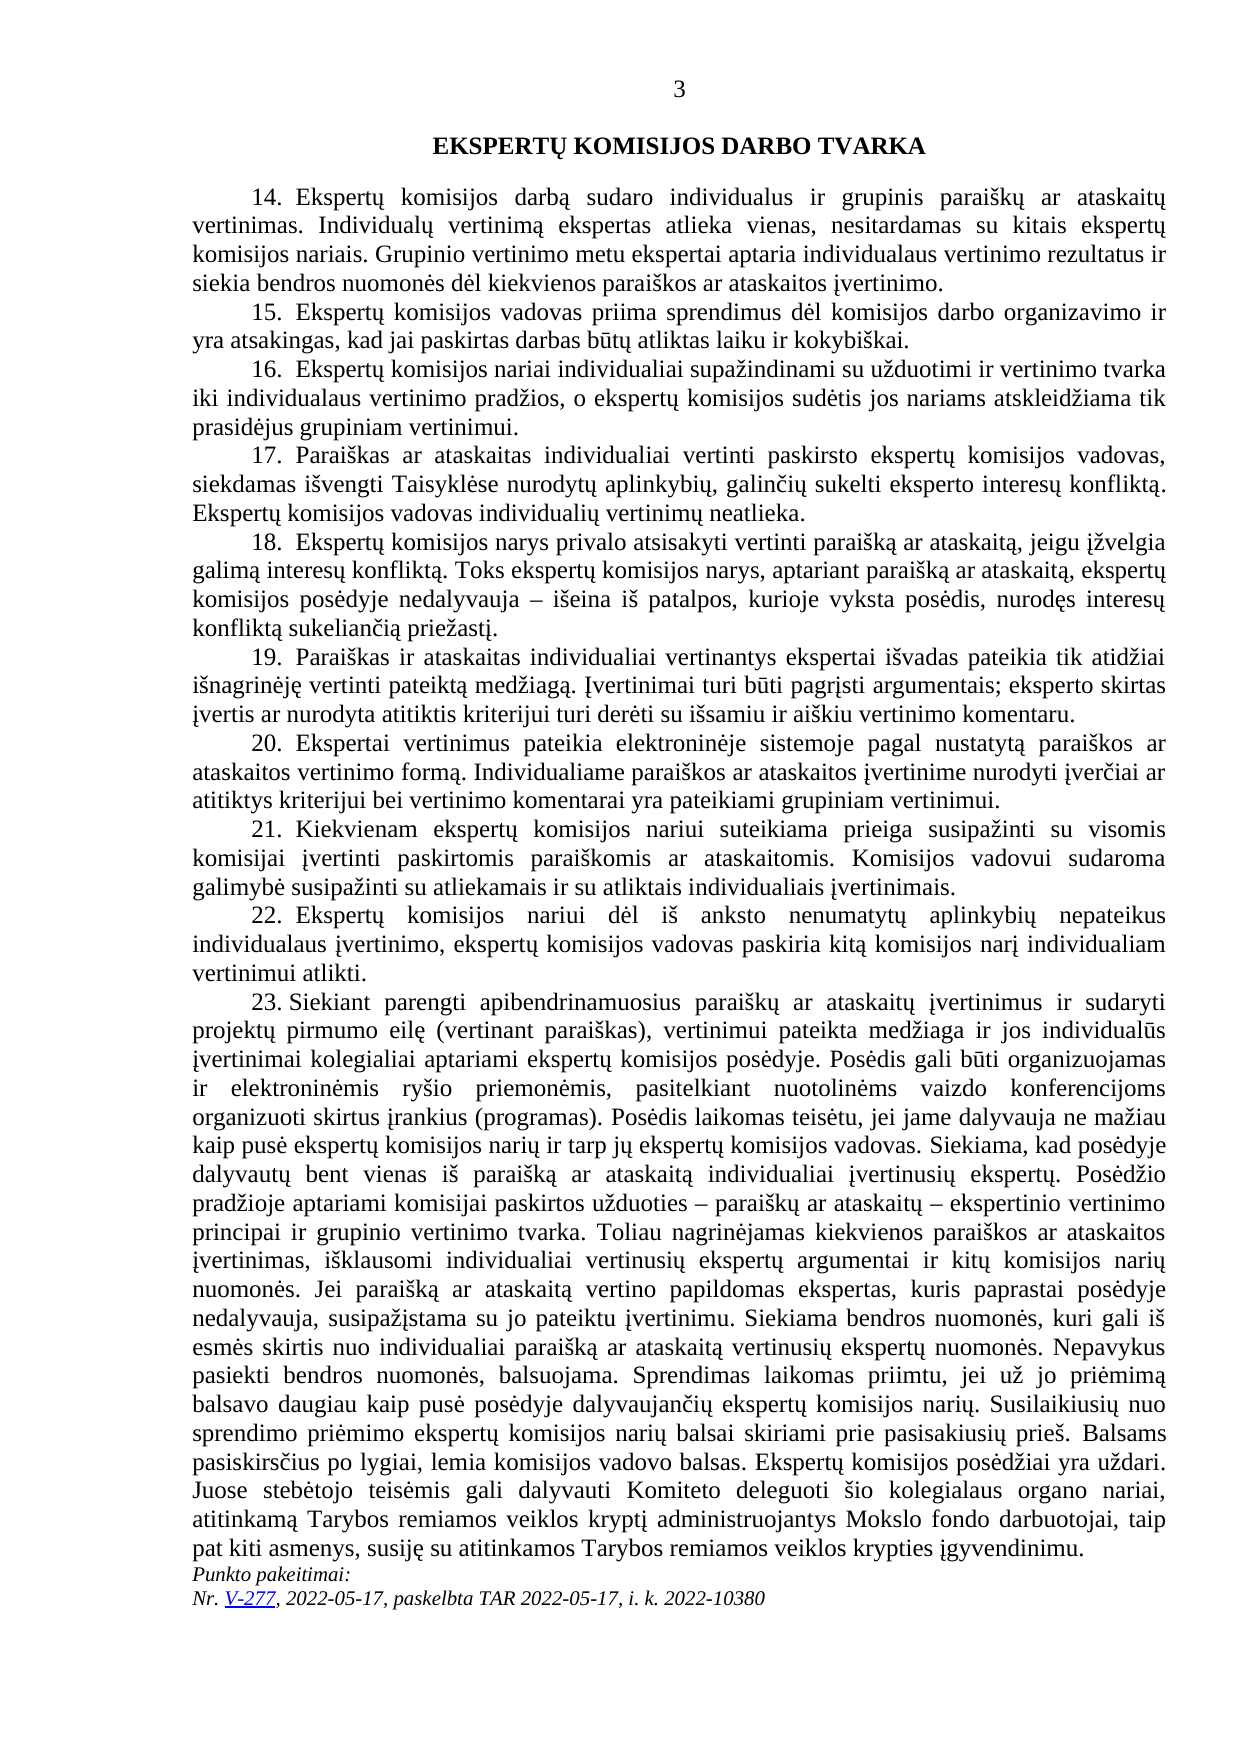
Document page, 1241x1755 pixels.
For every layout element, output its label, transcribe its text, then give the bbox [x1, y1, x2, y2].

text 15. Ekspertų komisijos vadovas priima sprendimus dėl komisijos darbo organizavimo ir yra atsakingas, kad jai paskirtas darbas būtų atliktas laiku ir kokybiškai. [192, 297, 1167, 354]
text 18. Ekspertų komisijos narys privalo atsisakyti vertinti paraišką ar ataskaitą, jeigu įžvelgia galimą interesų konfliktą. Toks ekspertų komisijos narys, aptariant paraišką ar ataskaitą, ekspertų komisijos posėdyje nedalyvauja – išeina iš patalpos, kurioje vyksta posėdis, nurodęs interesų konfliktą sukeliančią priežastį. [192, 527, 1167, 642]
text 22. Ekspertų komisijos nariui dėl iš anksto nenumatytų aplinkybių nepateikus individualaus įvertinimo, ekspertų komisijos vadovas paskiria kitą komisijos narį individualiam vertinimui atlikti. [192, 900, 1167, 987]
text EKSPERTŲ KOMISIJOS DARBO TVARKA [192, 131, 1167, 160]
text 14. Ekspertų komisijos darbą sudaro individualus ir grupinis paraiškų ar ataskaitų vertinimas. Individualų vertinimą ekspertas atlieka vienas, nesitardamas su kitais ekspertų komisijos nariais. Grupinio vertinimo metu ekspertai aptaria individualaus vertinimo rezultatus ir siekia bendros nuomonės dėl kiekvienos paraiškos ar ataskaitos įvertinimo. [192, 182, 1167, 297]
text 16. Ekspertų komisijos nariai individualiai supažindinami su užduotimi ir vertinimo tvarka iki individualaus vertinimo pradžios, o ekspertų komisijos sudėtis jos nariams atskleidžiama tik prasidėjus grupiniam vertinimui. [192, 354, 1167, 440]
text Punkto pakeitimai: [192, 1562, 1167, 1586]
text 21. Kiekvienam ekspertų komisijos nariui suteikiama prieiga susipažinti su visomis komisijai įvertinti paskirtomis paraiškomis ar ataskaitomis. Komisijos vadovui sudaroma galimybė susipažinti su atliekamais ir su atliktais individualiais įvertinimais. [192, 814, 1167, 900]
text 20. Ekspertai vertinimus pateikia elektroninėje sistemoje pagal nustatytą paraiškos ar ataskaitos vertinimo formą. Individualiame paraiškos ar ataskaitos įvertinime nurodyti įverčiai ar atitiktys kriterijui bei vertinimo komentarai yra pateikiami grupiniam vertinimui. [192, 728, 1167, 814]
text 17. Paraiškas ar ataskaitas individualiai vertinti paskirsto ekspertų komisijos vadovas, siekdamas išvengti Taisyklėse nurodytų aplinkybių, galinčių sukelti eksperto interesų konfliktą. Ekspertų komisijos vadovas individualių vertinimų neatlieka. [192, 440, 1167, 527]
text Nr. V-277, 2022-05-17, paskelbta TAR 2022-05-17, i. k. 2022-10380 [192, 1586, 1167, 1610]
text 19. Paraiškas ir ataskaitas individualiai vertinantys ekspertai išvadas pateikia tik atidžiai išnagrinėję vertinti pateiktą medžiagą. Įvertinimai turi būti pagrįsti argumentais; eksperto skirtas įvertis ar nurodyta atitiktis kriterijui turi derėti su išsamiu ir aiškiu vertinimo komentaru. [192, 642, 1167, 728]
text 23. Siekiant parengti apibendrinamuosius paraiškų ar ataskaitų įvertinimus ir sudaryti projektų pirmumo eilę (vertinant paraiškas), vertinimui pateikta medžiaga ir jos individualūs įvertinimai kolegialiai aptariami ekspertų komisijos posėdyje. Posėdis gali būti organizuojamas ir elektroninėmis ryšio priemonėmis, pasitelkiant nuotolinėms vaizdo konferencijoms organizuoti skirtus įrankius (programas). Posėdis laikomas teisėtu, jei jame dalyvauja ne mažiau kaip pusė ekspertų komisijos narių ir tarp jų ekspertų komisijos vadovas. Siekiama, kad posėdyje dalyvautų bent vienas iš paraišką ar ataskaitą individualiai įvertinusių ekspertų. Posėdžio pradžioje aptariami komisijai paskirtos užduoties – paraiškų ar ataskaitų – ekspertinio vertinimo principai ir grupinio vertinimo tvarka. Toliau nagrinėjamas kiekvienos paraiškos ar ataskaitos įvertinimas, išklausomi individualiai vertinusių ekspertų argumentai ir kitų komisijos narių nuomonės. Jei paraišką ar ataskaitą vertino papildomas ekspertas, kuris paprastai posėdyje nedalyvauja, susipažįstama su jo pateiktu įvertinimu. Siekiama bendros nuomonės, kuri gali iš esmės skirtis nuo individualiai paraišką ar ataskaitą vertinusių ekspertų nuomonės. Nepavykus pasiekti bendros nuomonės, balsuojama. Sprendimas laikomas priimtu, jei už jo priėmimą balsavo daugiau kaip pusė posėdyje dalyvaujančių ekspertų komisijos narių. Susilaikiusių nuo sprendimo priėmimo ekspertų komisijos narių balsai skiriami prie pasisakiusių prieš. Balsams pasiskirsčius po lygiai, lemia komisijos vadovo balsas. Ekspertų komisijos posėdžiai yra uždari. Juose stebėtojo teisėmis gali dalyvauti Komiteto deleguoti šio kolegialaus organo nariai, atitinkamą Tarybos remiamos veiklos kryptį administruojantys Mokslo fondo darbuotojai, taip pat kiti asmenys, susiję su atitinkamos Tarybos remiamos veiklos krypties įgyvendinimu. [192, 987, 1167, 1562]
